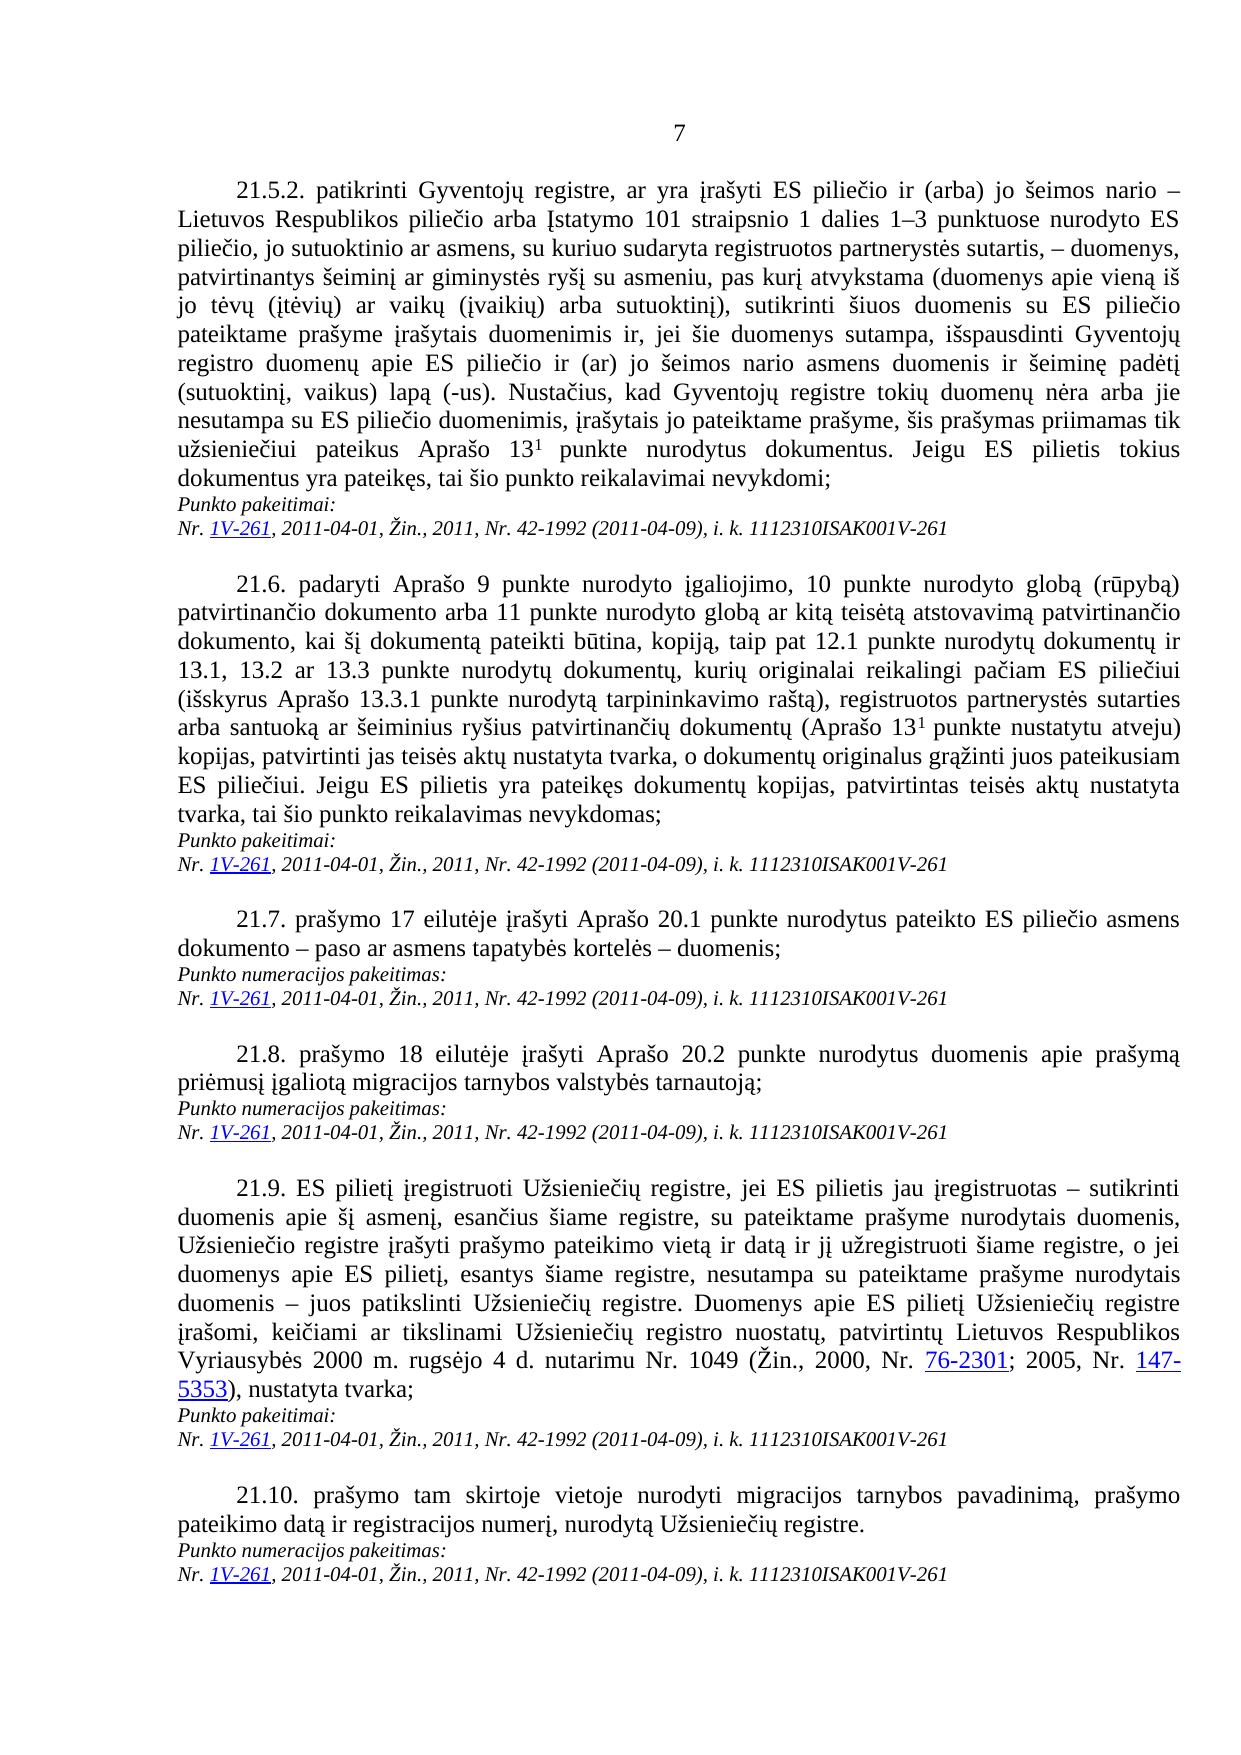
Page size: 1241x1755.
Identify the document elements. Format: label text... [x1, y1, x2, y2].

text Nr. 1V-261, 2011-04-01, Žin., 2011, Nr. 42-1992 (2011-04-09), i. k. 1112310ISAK001V-261 [177, 1120, 1181, 1144]
text Nr. 1V-261, 2011-04-01, Žin., 2011, Nr. 42-1992 (2011-04-09), i. k. 1112310ISAK001V-261 [177, 1427, 1181, 1451]
text 21.6. padaryti Aprašo 9 punkte nurodyto įgaliojimo, 10 punkte nurodyto globą (rūpybą) patvirtinančio dokumento arba 11 punkte nurodyto globą ar kitą teisėtą atstovavimą patvirtinančio dokumento, kai šį dokumentą pateikti būtina, kopiją, taip pat 12.1 punkte nurodytų dokumentų ir 13.1, 13.2 ar 13.3 punkte nurodytų dokumentų, kurių originalai reikalingi pačiam ES piliečiui (išskyrus Aprašo 13.3.1 punkte nurodytą tarpininkavimo raštą), registruotos partnerystės sutarties arba santuoką ar šeiminius ryšius patvirtinančių dokumentų (Aprašo 131 punkte nustatytu atveju) kopijas, patvirtinti jas teisės aktų nustatyta tvarka, o dokumentų originalus grąžinti juos pateikusiam ES piliečiui. Jeigu ES pilietis yra pateikęs dokumentų kopijas, patvirtintas teisės aktų nustatyta tvarka, tai šio punkto reikalavimas nevykdomas; [177, 569, 1181, 827]
text Punkto pakeitimai: [177, 492, 1181, 516]
text 21.5.2. patikrinti Gyventojų registre, ar yra įrašyti ES piliečio ir (arba) jo šeimos nario – Lietuvos Respublikos piliečio arba Įstatymo 101 straipsnio 1 dalies 1–3 punktuose nurodyto ES piliečio, jo sutuoktinio ar asmens, su kuriuo sudaryta registruotos partnerystės sutartis, – duomenys, patvirtinantys šeiminį ar giminystės ryšį su asmeniu, pas kurį atvykstama (duomenys apie vieną iš jo tėvų (įtėvių) ar vaikų (įvaikių) arba sutuoktinį), sutikrinti šiuos duomenis su ES piliečio pateiktame prašyme įrašytais duomenimis ir, jei šie duomenys sutampa, išspausdinti Gyventojų registro duomenų apie ES piliečio ir (ar) jo šeimos nario asmens duomenis ir šeiminę padėtį (sutuoktinį, vaikus) lapą (-us). Nustačius, kad Gyventojų registre tokių duomenų nėra arba jie nesutampa su ES piliečio duomenimis, įrašytais jo pateiktame prašyme, šis prašymas priimamas tik užsieniečiui pateikus Aprašo 131 punkte nurodytus dokumentus. Jeigu ES pilietis tokius dokumentus yra pateikęs, tai šio punkto reikalavimai nevykdomi; [177, 176, 1181, 492]
text Punkto numeracijos pakeitimas: [177, 1537, 1181, 1562]
text 21.9. ES pilietį įregistruoti Užsieniečių registre, jei ES pilietis jau įregistruotas – sutikrinti duomenis apie šį asmenį, esančius šiame registre, su pateiktame prašyme nurodytais duomenis, Užsieniečio registre įrašyti prašymo pateikimo vietą ir datą ir jį užregistruoti šiame registre, o jei duomenys apie ES pilietį, esantys šiame registre, nesutampa su pateiktame prašyme nurodytais duomenis – juos patikslinti Užsieniečių registre. Duomenys apie ES pilietį Užsieniečių registre įrašomi, keičiami ar tikslinami Užsieniečių registro nuostatų, patvirtintų Lietuvos Respublikos Vyriausybės 2000 m. rugsėjo 4 d. nutarimu Nr. 1049 (Žin., 2000, Nr. 76-2301; 2005, Nr. 147-5353), nustatyta tvarka; [177, 1173, 1181, 1403]
text Punkto pakeitimai: [177, 827, 1181, 852]
text Punkto numeracijos pakeitimas: [177, 962, 1181, 986]
text Nr. 1V-261, 2011-04-01, Žin., 2011, Nr. 42-1992 (2011-04-09), i. k. 1112310ISAK001V-261 [177, 516, 1181, 540]
text Punkto numeracijos pakeitimas: [177, 1096, 1181, 1120]
text Nr. 1V-261, 2011-04-01, Žin., 2011, Nr. 42-1992 (2011-04-09), i. k. 1112310ISAK001V-261 [177, 1562, 1181, 1586]
text 21.7. prašymo 17 eilutėje įrašyti Aprašo 20.1 punkte nurodytus pateikto ES piliečio asmens dokumento – paso ar asmens tapatybės kortelės – duomenis; [177, 904, 1181, 962]
text Punkto pakeitimai: [177, 1403, 1181, 1427]
text 21.10. prašymo tam skirtoje vietoje nurodyti migracijos tarnybos pavadinimą, prašymo pateikimo datą ir registracijos numerį, nurodytą Užsieniečių registre. [177, 1480, 1181, 1537]
text Nr. 1V-261, 2011-04-01, Žin., 2011, Nr. 42-1992 (2011-04-09), i. k. 1112310ISAK001V-261 [177, 852, 1181, 876]
text 21.8. prašymo 18 eilutėje įrašyti Aprašo 20.2 punkte nurodytus duomenis apie prašymą priėmusį įgaliotą migracijos tarnybos valstybės tarnautoją; [177, 1039, 1181, 1096]
text Nr. 1V-261, 2011-04-01, Žin., 2011, Nr. 42-1992 (2011-04-09), i. k. 1112310ISAK001V-261 [177, 986, 1181, 1010]
